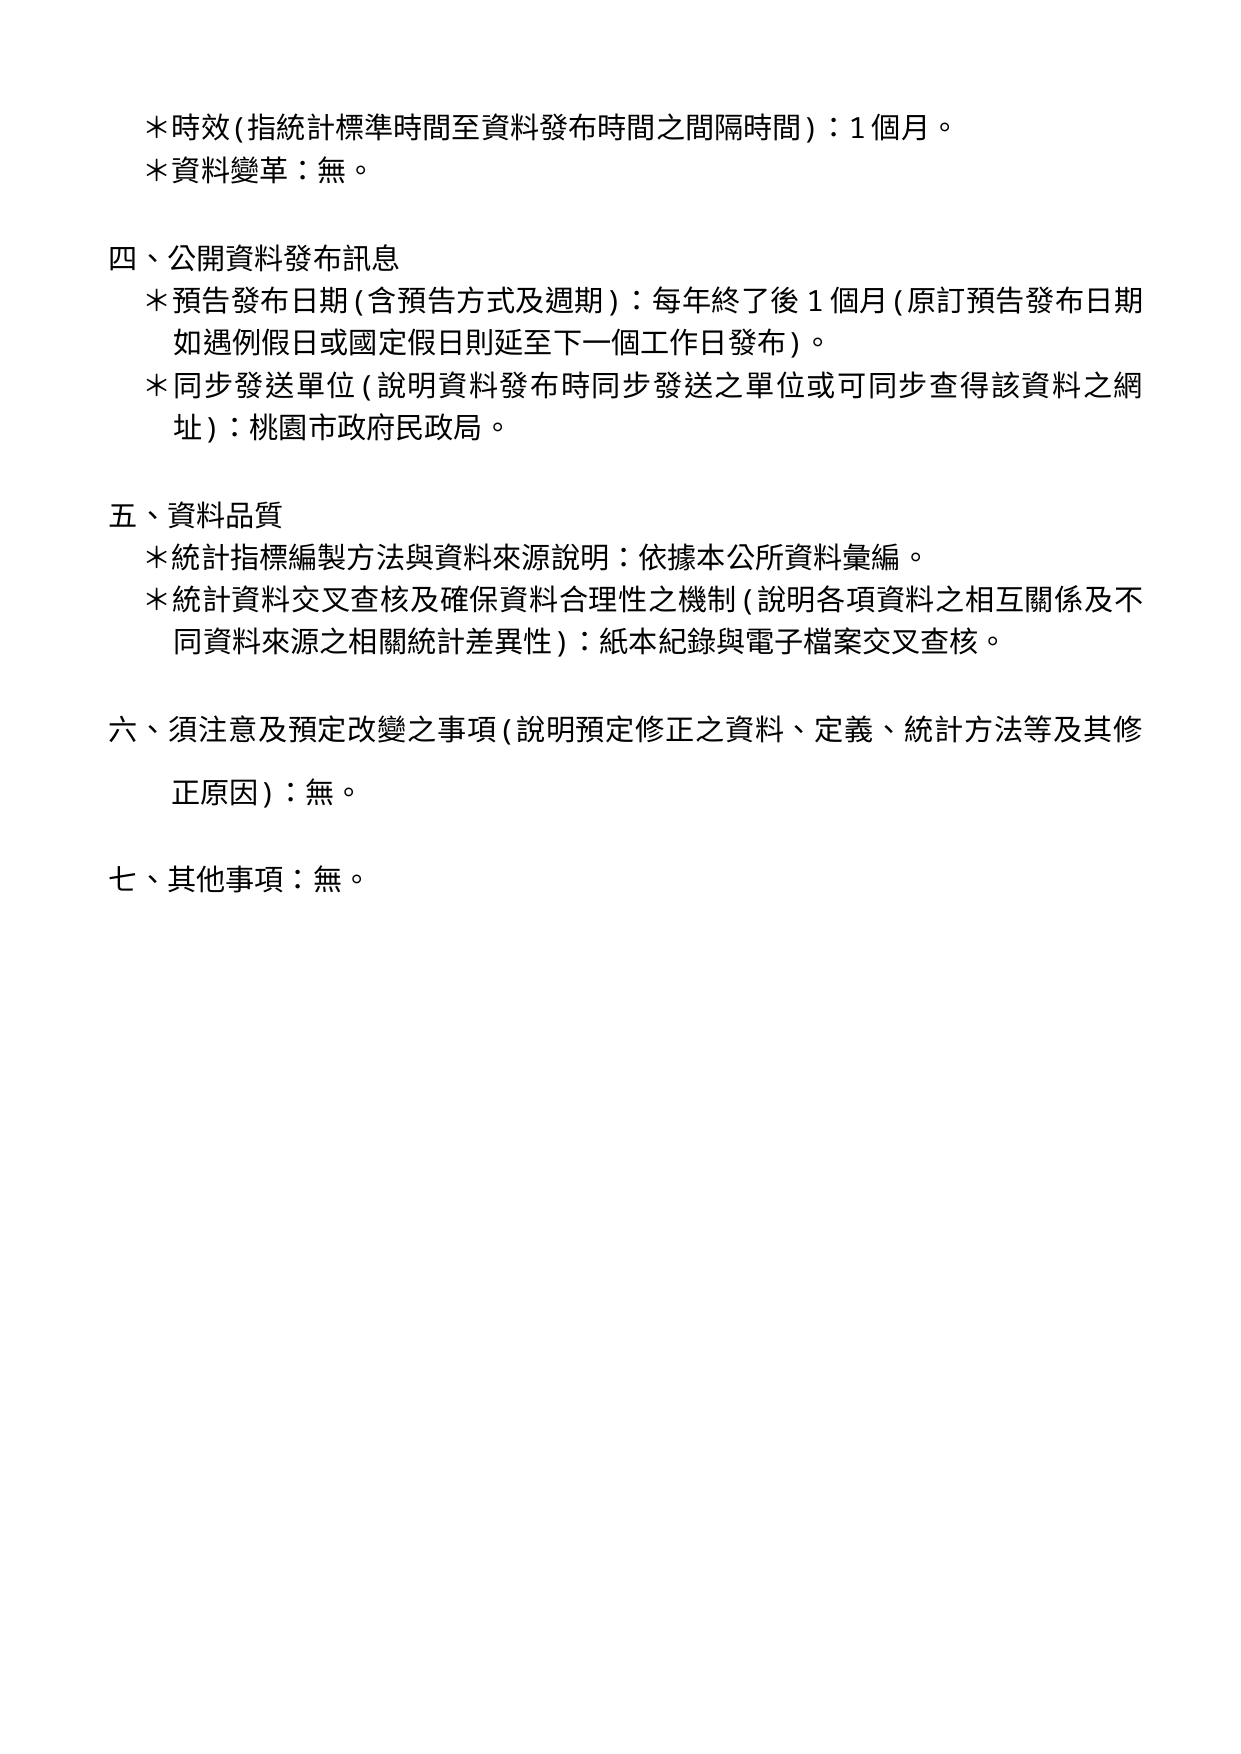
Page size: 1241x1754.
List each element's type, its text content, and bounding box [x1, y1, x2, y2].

table_header 統計資料背景說明 資料種類：宗教統計 資料項目：桃園市大園區宗教財團法人概況 一、發布及編製機關單位 ＊發布機關、單位：桃園市大園區公所會計室 ＊編製單位：桃園市大園區公所人文課 ＊聯絡電話：(03)3867703#233 ＊傳真：(03)3853564 ＊電子信箱：10014798@mail.tycg.gov.tw 二、發布形式 ＊口頭： ( )記者會或說明會 ＊書面： ( )新聞稿 ( )報表 ( )書刊，刊名： ＊電子媒體： ( )線上書刊及資料庫， 網址： ( )磁片 ( )光碟片 (√)其他 Open Document File (odf)、Portable Document Format (pdf) 或Excel檔案。 三、資料範圍、週期及時效 ＊統計地區範圍及對象：凡本區轄內經桃園市政府許可設立並完成宗教財團法人登記者，均為統計對象。 ＊統計標準時間：以當年12月底之事實為準。 ＊統計項目定義：宗教財團法人係指經許可設立並完成宗教財團法人登記者，包括以不動產方式或基金方式設立者。 ＊統計單位：個。 ＊統計分類：依「宗教別」分。 ＊發布週期(指資料編製或產生之頻率，如月、季、年等)：年。 ＊時效(指統計標準時間至資料發布時間之間隔時間)：1個月。 ＊資料變革：無。 四、公開資料發布訊息 ＊預告發布日期(含預告方式及週期)：每年終了後1個月(原訂預告發布日期如遇例假日或國定假日則延至下一個工作日發布)。 ＊同步發送單位(說明資料發布時同步發送之單位或可同步查得該資料之網址)：桃園市政府民政局。 五、資料品質 ＊統計指標編製方法與資料來源說明：依據本公所資料彙編。 ＊統計資料交叉查核及確保資料合理性之機制(說明各項資料之相互關係及不同資料來源之相關統計差異性)：紙本紀錄與電子檔案交叉查核。 六、須注意及預定改變之事項(說明預定修正之資料、定義、統計方法等及其修正原因)：無。 七、其他事項：無。 [98, 105, 1155, 899]
